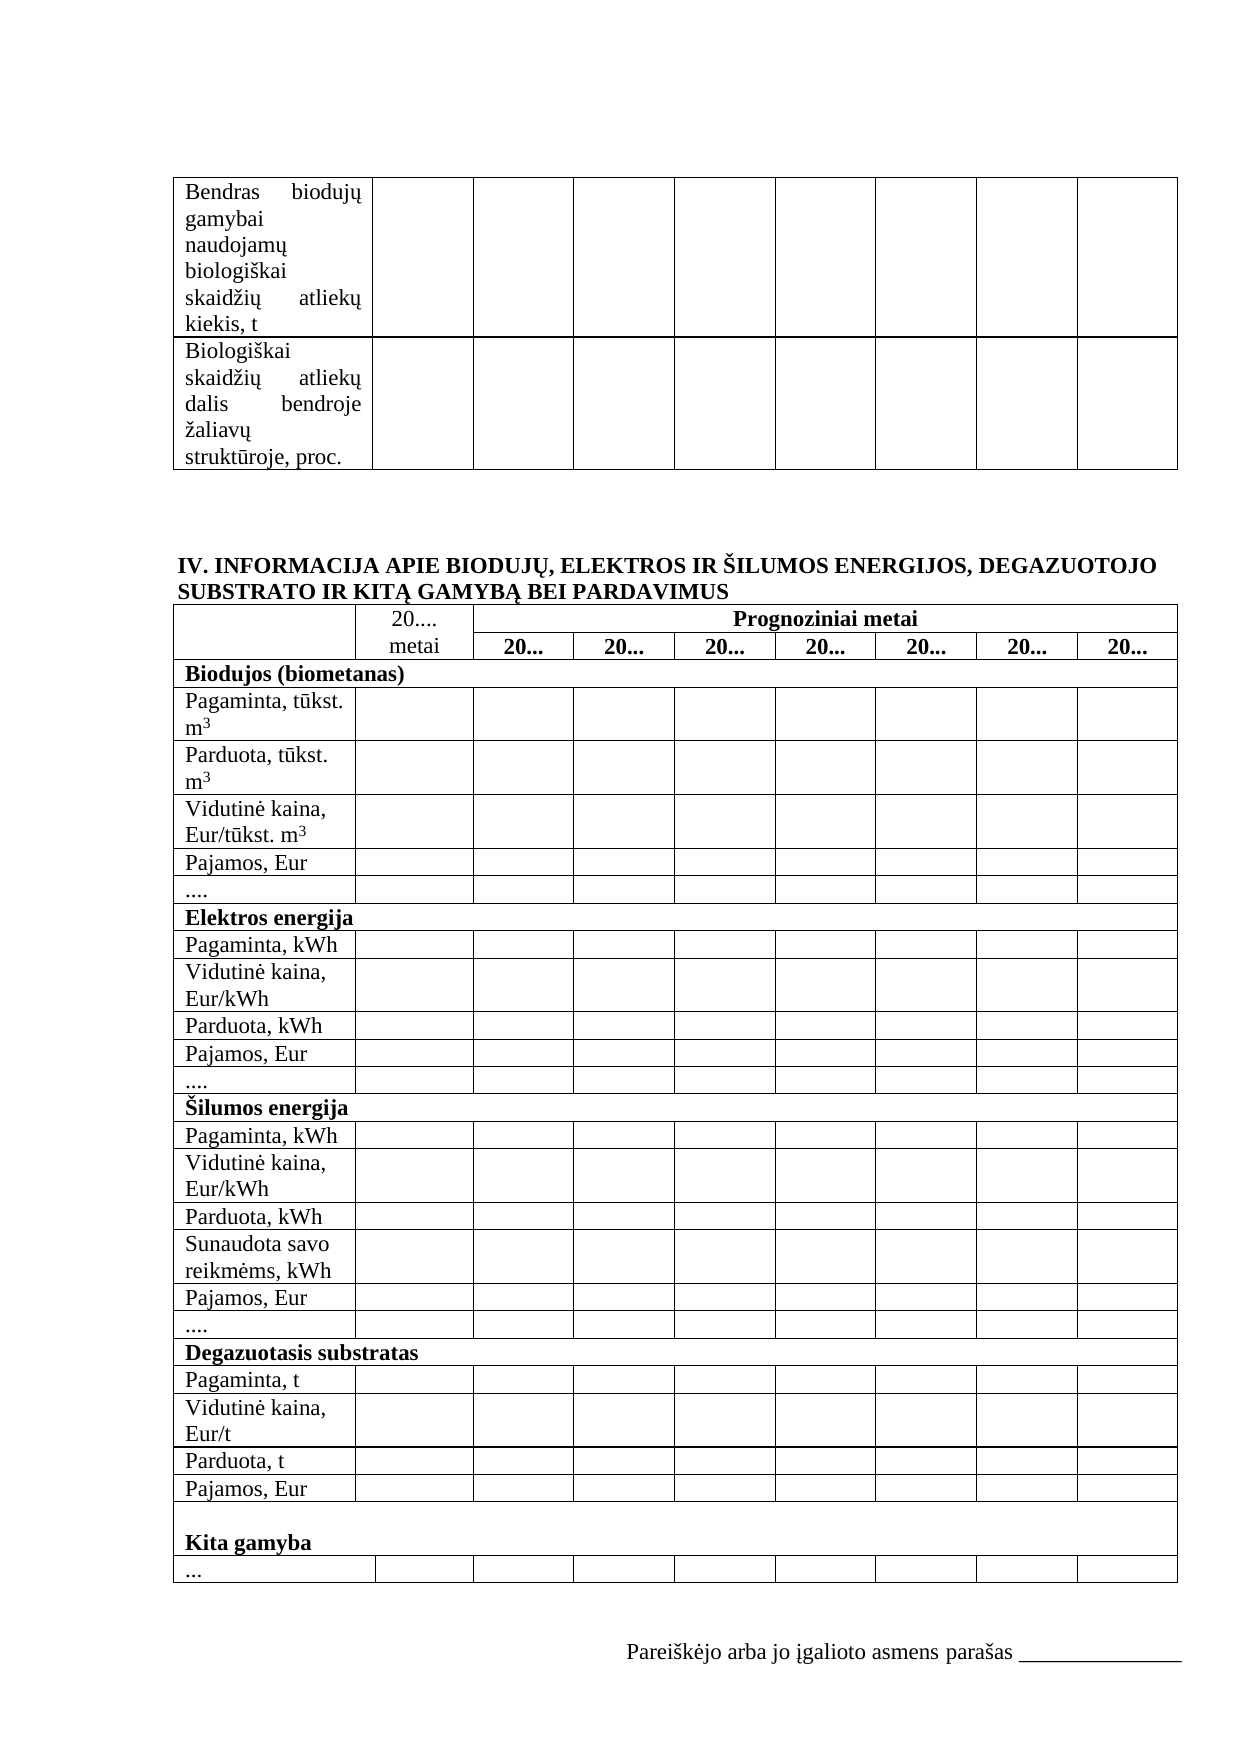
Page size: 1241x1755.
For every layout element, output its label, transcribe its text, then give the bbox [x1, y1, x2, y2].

table_cell [776, 1230, 875, 1283]
table_cell .... [174, 876, 355, 903]
table_cell Parduota, kWh [174, 1012, 355, 1038]
table_cell [977, 1311, 1077, 1338]
table_cell 20... [977, 633, 1077, 659]
table_cell [574, 1556, 674, 1582]
table_cell [675, 931, 775, 957]
table_cell Vidutinė kaina, Eur/kWh [174, 959, 355, 1011]
table_cell [876, 1149, 976, 1202]
table_cell [1078, 1284, 1177, 1310]
table_cell [574, 931, 674, 957]
table_header [174, 605, 355, 659]
table_cell [474, 688, 573, 740]
table_cell [675, 178, 775, 336]
table_cell [675, 1311, 775, 1338]
table_cell [1078, 876, 1177, 903]
table_cell [977, 1475, 1077, 1501]
table_cell 20... [876, 633, 976, 659]
table_cell ... [174, 1556, 375, 1582]
table_cell [776, 1311, 875, 1338]
table_cell Sunaudota savo reikmėms, kWh [174, 1230, 355, 1283]
table_cell [675, 1366, 775, 1393]
table_cell [474, 931, 573, 957]
table_cell .... [174, 1067, 355, 1093]
table_cell [876, 1475, 976, 1501]
table_cell [1078, 741, 1177, 794]
table_cell [776, 849, 875, 875]
table_cell [474, 1012, 573, 1038]
table_cell [876, 1012, 976, 1038]
table_cell Elektros energija [174, 904, 1177, 930]
table_cell [356, 931, 473, 957]
table_cell [474, 178, 573, 336]
table_cell [474, 1040, 573, 1066]
table_cell [356, 688, 473, 740]
table_cell [675, 1394, 775, 1446]
table_cell [776, 1203, 875, 1229]
table_cell [977, 338, 1077, 469]
table_cell [356, 959, 473, 1011]
table_cell [356, 1475, 473, 1501]
table_cell [977, 1284, 1077, 1310]
table_cell [977, 1394, 1077, 1446]
table_cell [977, 795, 1077, 848]
table_cell [977, 688, 1077, 740]
table_cell [977, 1067, 1077, 1093]
table_cell [876, 1311, 976, 1338]
table_cell [574, 876, 674, 903]
table_cell [1078, 178, 1177, 336]
table_cell [574, 1203, 674, 1229]
table_cell [376, 1556, 473, 1582]
table_cell [1078, 795, 1177, 848]
table_cell [675, 959, 775, 1011]
table_header Prognoziniai metai [474, 605, 1177, 632]
table_cell [356, 1284, 473, 1310]
table_cell [977, 1448, 1077, 1474]
table_cell Degazuotasis substratas [174, 1339, 1177, 1365]
table_cell [356, 849, 473, 875]
table_cell [1078, 1040, 1177, 1066]
table_cell [876, 849, 976, 875]
table_cell [574, 1284, 674, 1310]
table_cell Pajamos, Eur [174, 1475, 355, 1501]
table_cell [977, 959, 1077, 1011]
table_cell [1078, 1475, 1177, 1501]
table_cell [776, 1012, 875, 1038]
table_header 20.... metai [356, 605, 473, 659]
table_cell [1078, 338, 1177, 469]
table_cell Parduota, tūkst. m3 [174, 741, 355, 794]
table_cell [977, 178, 1077, 336]
table_cell [574, 1012, 674, 1038]
table_cell [574, 1149, 674, 1202]
table_cell [876, 688, 976, 740]
table_cell 20... [574, 633, 674, 659]
table_cell Biologiškai skaidžių atliekų dalis bendroje žaliavų struktūroje, proc. [174, 338, 372, 469]
table_cell Pagaminta, t [174, 1366, 355, 1393]
table_cell [876, 931, 976, 957]
table_cell [356, 1203, 473, 1229]
table_cell [1078, 1448, 1177, 1474]
table_cell [977, 1149, 1077, 1202]
table_cell [776, 338, 875, 469]
table_cell [776, 1122, 875, 1148]
table_cell [474, 1149, 573, 1202]
table_cell [574, 338, 674, 469]
table_cell Vidutinė kaina, Eur/kWh [174, 1149, 355, 1202]
table_cell Biodujos (biometanas) [174, 660, 1177, 687]
table_cell [876, 178, 976, 336]
table_cell [675, 1284, 775, 1310]
table_cell [977, 876, 1077, 903]
table_cell [776, 1067, 875, 1093]
table_cell [356, 1311, 473, 1338]
table_cell Šilumos energija [174, 1094, 1177, 1121]
table_cell [977, 1203, 1077, 1229]
table_cell [876, 1203, 976, 1229]
table_cell [977, 931, 1077, 957]
table_cell [977, 1012, 1077, 1038]
table_cell [1078, 1067, 1177, 1093]
table_cell [675, 1230, 775, 1283]
table_cell [574, 1394, 674, 1446]
table_cell [876, 959, 976, 1011]
table_cell [1078, 1366, 1177, 1393]
table_cell Parduota, kWh [174, 1203, 355, 1229]
table_cell [1078, 1556, 1177, 1582]
table_cell [675, 795, 775, 848]
table_cell Pagaminta, kWh [174, 1122, 355, 1148]
table_cell [356, 1067, 473, 1093]
table_cell [776, 178, 875, 336]
table_cell [474, 1311, 573, 1338]
table_cell Parduota, t [174, 1448, 355, 1474]
table_cell [776, 1394, 875, 1446]
table_cell [474, 1230, 573, 1283]
table_cell [474, 1475, 573, 1501]
table_cell [356, 1230, 473, 1283]
table_cell [474, 849, 573, 875]
table_cell [675, 849, 775, 875]
table_cell [675, 1475, 775, 1501]
table_cell [776, 688, 875, 740]
table_cell [675, 1556, 775, 1582]
table_cell [977, 1556, 1077, 1582]
table_cell [1078, 1012, 1177, 1038]
table_cell 20... [776, 633, 875, 659]
table_cell [1078, 1203, 1177, 1229]
table_cell [373, 338, 473, 469]
table_cell [776, 1040, 875, 1066]
table_cell [675, 1149, 775, 1202]
table_cell [574, 1067, 674, 1093]
table_cell [876, 1122, 976, 1148]
table_cell Vidutinė kaina, Eur/t [174, 1394, 355, 1446]
table_cell [356, 876, 473, 903]
table_cell [474, 1448, 573, 1474]
table_cell Vidutinė kaina, Eur/tūkst. m3 [174, 795, 355, 848]
table_cell Kita gamyba [174, 1502, 1177, 1555]
table_cell [574, 178, 674, 336]
table_cell [977, 1230, 1077, 1283]
table_cell [574, 1230, 674, 1283]
table_cell [1078, 931, 1177, 957]
table_cell [356, 1149, 473, 1202]
table_cell [356, 1122, 473, 1148]
table_cell [474, 1394, 573, 1446]
table_cell Bendras biodujų gamybai naudojamų biologiškai skaidžių atliekų kiekis, t [174, 178, 372, 336]
table_cell [474, 1556, 573, 1582]
table_cell [356, 1040, 473, 1066]
table_cell [474, 1122, 573, 1148]
table_cell [356, 1366, 473, 1393]
table_cell [776, 795, 875, 848]
table_cell [776, 1448, 875, 1474]
table_cell [373, 178, 473, 336]
table_cell [776, 1475, 875, 1501]
table_cell [474, 1366, 573, 1393]
table_cell [977, 1366, 1077, 1393]
table_cell [876, 741, 976, 794]
table_cell [574, 688, 674, 740]
table_cell [675, 876, 775, 903]
table_cell [1078, 959, 1177, 1011]
table_cell [876, 795, 976, 848]
table_cell [356, 1012, 473, 1038]
table_cell [474, 1284, 573, 1310]
table_cell [356, 1394, 473, 1446]
table_cell [675, 1040, 775, 1066]
table_cell [474, 876, 573, 903]
table_cell [776, 1556, 875, 1582]
table_cell [675, 338, 775, 469]
table_cell [876, 1040, 976, 1066]
table_cell [776, 1366, 875, 1393]
table_cell 20... [675, 633, 775, 659]
table_cell [474, 338, 573, 469]
table_cell Pagaminta, kWh [174, 931, 355, 957]
table_cell [574, 1122, 674, 1148]
table_cell 20... [474, 633, 573, 659]
table_cell [574, 1311, 674, 1338]
table_cell [876, 1448, 976, 1474]
table_cell [675, 1448, 775, 1474]
table_cell Pajamos, Eur [174, 1040, 355, 1066]
table_cell Pagaminta, tūkst. m3 [174, 688, 355, 740]
table_cell .... [174, 1311, 355, 1338]
table_cell [675, 688, 775, 740]
table_cell 20... [1078, 633, 1177, 659]
table_cell [1078, 1149, 1177, 1202]
table_cell [675, 741, 775, 794]
table_cell [356, 795, 473, 848]
table_cell [876, 1284, 976, 1310]
table_cell [876, 1366, 976, 1393]
table_cell [356, 741, 473, 794]
table_cell [1078, 1311, 1177, 1338]
table_cell [876, 1067, 976, 1093]
table_cell [474, 795, 573, 848]
table_cell [876, 876, 976, 903]
table_cell [356, 1448, 473, 1474]
table_cell [776, 1149, 875, 1202]
table_cell [977, 849, 1077, 875]
table_cell Pajamos, Eur [174, 1284, 355, 1310]
table_cell [776, 959, 875, 1011]
table_cell [1078, 1230, 1177, 1283]
table_cell [574, 1040, 674, 1066]
table_cell [776, 876, 875, 903]
table_cell [574, 1366, 674, 1393]
table_cell [876, 1556, 976, 1582]
table_cell [776, 741, 875, 794]
table_cell [574, 741, 674, 794]
table_cell [474, 1067, 573, 1093]
table_cell Pajamos, Eur [174, 849, 355, 875]
table_cell [876, 338, 976, 469]
table_cell [776, 931, 875, 957]
table_cell [474, 959, 573, 1011]
table_cell [474, 741, 573, 794]
table_cell [977, 741, 1077, 794]
table_cell [876, 1230, 976, 1283]
table_cell [977, 1040, 1077, 1066]
table_cell [574, 1475, 674, 1501]
table_cell [574, 795, 674, 848]
table_cell [675, 1012, 775, 1038]
table_cell [1078, 1122, 1177, 1148]
table_cell [675, 1067, 775, 1093]
table_cell [474, 1203, 573, 1229]
table_cell [776, 1284, 875, 1310]
text IV. INFORMACIJA APIE BIODUJŲ, ELEKTROS IR ŠILUMOS ENERGIJOS, DEGAZUOTOJO SUBSTRATO IR KITĄ GAMYBĄ BEI PARDAVIMUS [177, 552, 1181, 604]
table_cell [1078, 849, 1177, 875]
table_cell [574, 1448, 674, 1474]
table_cell [977, 1122, 1077, 1148]
table_cell [1078, 1394, 1177, 1446]
table_cell [675, 1122, 775, 1148]
table_cell [574, 959, 674, 1011]
table_cell [574, 849, 674, 875]
table_cell [675, 1203, 775, 1229]
table_cell [1078, 688, 1177, 740]
table_cell [876, 1394, 976, 1446]
